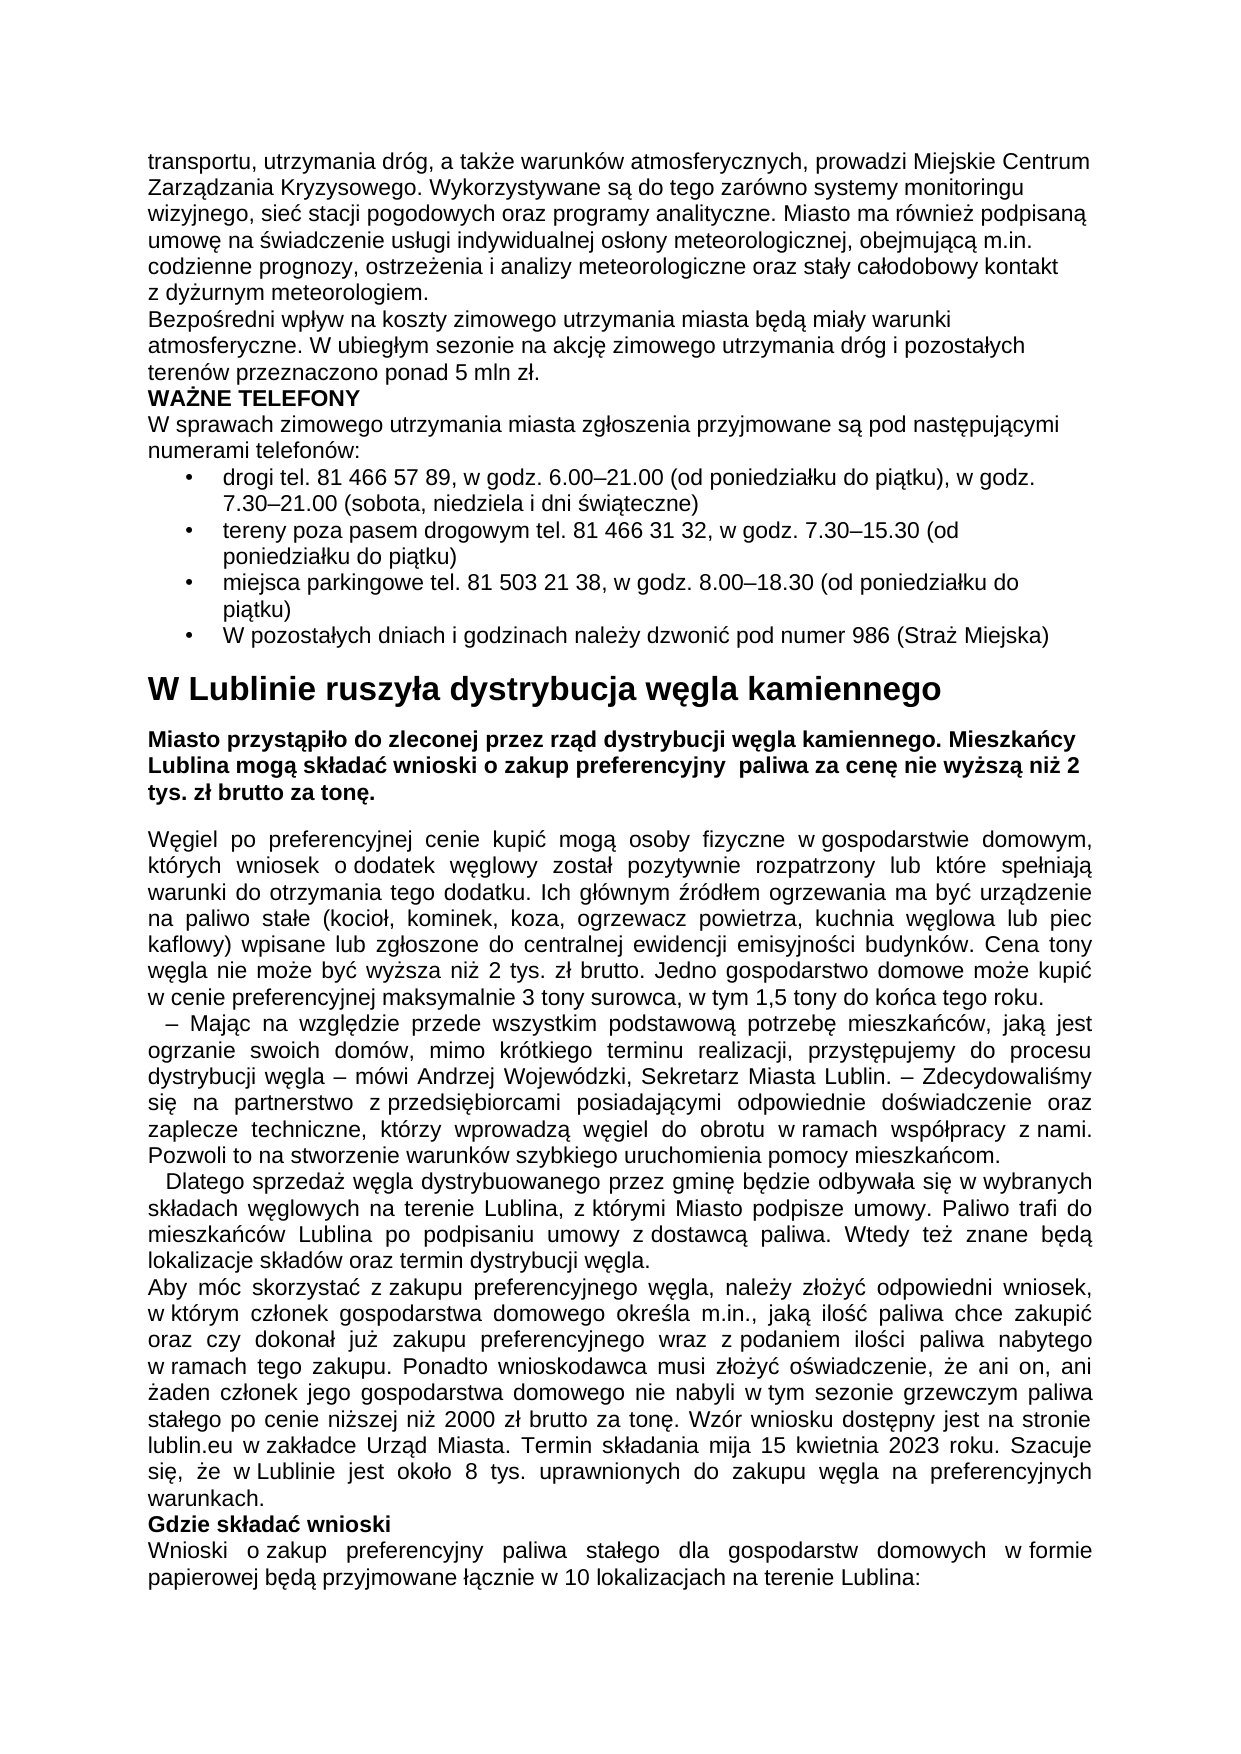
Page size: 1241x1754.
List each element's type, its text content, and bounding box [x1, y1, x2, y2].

list tereny poza pasem drogowym tel. 81 466 31 32, w godz. 7.30–15.30 (od poniedziałku do piątku) [185, 517, 1093, 569]
text Miasto przystąpiło do zleconej przez rząd dystrybucji węgla kamiennego. Mieszkańcy Lublina mogą składać wnioski o zakup preferencyjny paliwa za cenę nie wyższą niż 2 tys. zł brutto za tonę. [148, 726, 1093, 805]
text Aby móc skorzystać z zakupu preferencyjnego węgla, należy złożyć odpowiedni wniosek, w którym członek gospodarstwa domowego określa m.in., jaką ilość paliwa chce zakupić oraz czy dokonał już zakupu preferencyjnego wraz z podaniem ilości paliwa nabytego w ramach tego zakupu. Ponadto wnioskodawca musi złożyć oświadczenie, że ani on, ani żaden członek jego gospodarstwa domowego nie nabyli w tym sezonie grzewczym paliwa stałego po cenie niższej niż 2000 zł brutto za tonę. Wzór wniosku dostępny jest na stronie lublin.eu w zakładce Urząd Miasta. Termin składania mija 15 kwietnia 2023 roku. Szacuje się, że w Lublinie jest około 8 tys. uprawnionych do zakupu węgla na preferencyjnych warunkach. [148, 1274, 1093, 1511]
text Węgiel po preferencyjnej cenie kupić mogą osoby fizyczne w gospodarstwie domowym, których wniosek o dodatek węglowy został pozytywnie rozpatrzony lub które spełniają warunki do otrzymania tego dodatku. Ich głównym źródłem ogrzewania ma być urządzenie na paliwo stałe (kocioł, kominek, koza, ogrzewacz powietrza, kuchnia węglowa lub piec kaflowy) wpisane lub zgłoszone do centralnej ewidencji emisyjności budynków. Cena tony węgla nie może być wyższa niż 2 tys. zł brutto. Jedno gospodarstwo domowe może kupić w cenie preferencyjnej maksymalnie 3 tony surowca, w tym 1,5 tony do końca tego roku. [148, 826, 1093, 1010]
text Bezpośredni wpływ na koszty zimowego utrzymania miasta będą miały warunki atmosferyczne. W ubiegłym sezonie na akcję zimowego utrzymania dróg i pozostałych terenów przeznaczono ponad 5 mln zł. [148, 306, 1093, 385]
text Wnioski o zakup preferencyjny paliwa stałego dla gospodarstw domowych w formie papierowej będą przyjmowane łącznie w 10 lokalizacjach na terenie Lublina: [148, 1537, 1093, 1590]
list drogi tel. 81 466 57 89, w godz. 6.00–21.00 (od poniedziałku do piątku), w godz. 7.30–21.00 (sobota, niedziela i dni świąteczne) [185, 464, 1093, 517]
text W sprawach zimowego utrzymania miasta zgłoszenia przyjmowane są pod następującymi numerami telefonów: [148, 411, 1093, 464]
text – Mając na względzie przede wszystkim podstawową potrzebę mieszkańców, jaką jest ogrzanie swoich domów, mimo krótkiego terminu realizacji, przystępujemy do procesu dystrybucji węgla – mówi Andrzej Wojewódzki, Sekretarz Miasta Lublin. – Zdecydowaliśmy się na partnerstwo z przedsiębiorcami posiadającymi odpowiednie doświadczenie oraz zaplecze techniczne, którzy wprowadzą węgiel do obrotu w ramach współpracy z nami. Pozwoli to na stworzenie warunków szybkiego uruchomienia pomocy mieszkańcom. [148, 1010, 1093, 1168]
text Gdzie składać wnioski [148, 1511, 1093, 1537]
list W pozostałych dniach i godzinach należy dzwonić pod numer 986 (Straż Miejska) [185, 622, 1093, 648]
subtitle W Lublinie ruszyła dystrybucja węgla kamiennego [148, 669, 1093, 708]
text WAŻNE TELEFONY [148, 385, 1093, 411]
text Dlatego sprzedaż węgla dystrybuowanego przez gminę będzie odbywała się w wybranych składach węglowych na terenie Lublina, z którymi Miasto podpisze umowy. Paliwo trafi do mieszkańców Lublina po podpisaniu umowy z dostawcą paliwa. Wtedy też znane będą lokalizacje składów oraz termin dystrybucji węgla. [148, 1168, 1093, 1274]
text transportu, utrzymania dróg, a także warunków atmosferycznych, prowadzi Miejskie Centrum Zarządzania Kryzysowego. Wykorzystywane są do tego zarówno systemy monitoringu wizyjnego, sieć stacji pogodowych oraz programy analityczne. Miasto ma również podpisaną umowę na świadczenie usługi indywidualnej osłony meteorologicznej, obejmującą m.in. codzienne prognozy, ostrzeżenia i analizy meteorologiczne oraz stały całodobowy kontakt z dyżurnym meteorologiem. [148, 148, 1093, 306]
list miejsca parkingowe tel. 81 503 21 38, w godz. 8.00–18.30 (od poniedziałku do piątku) [185, 569, 1093, 622]
